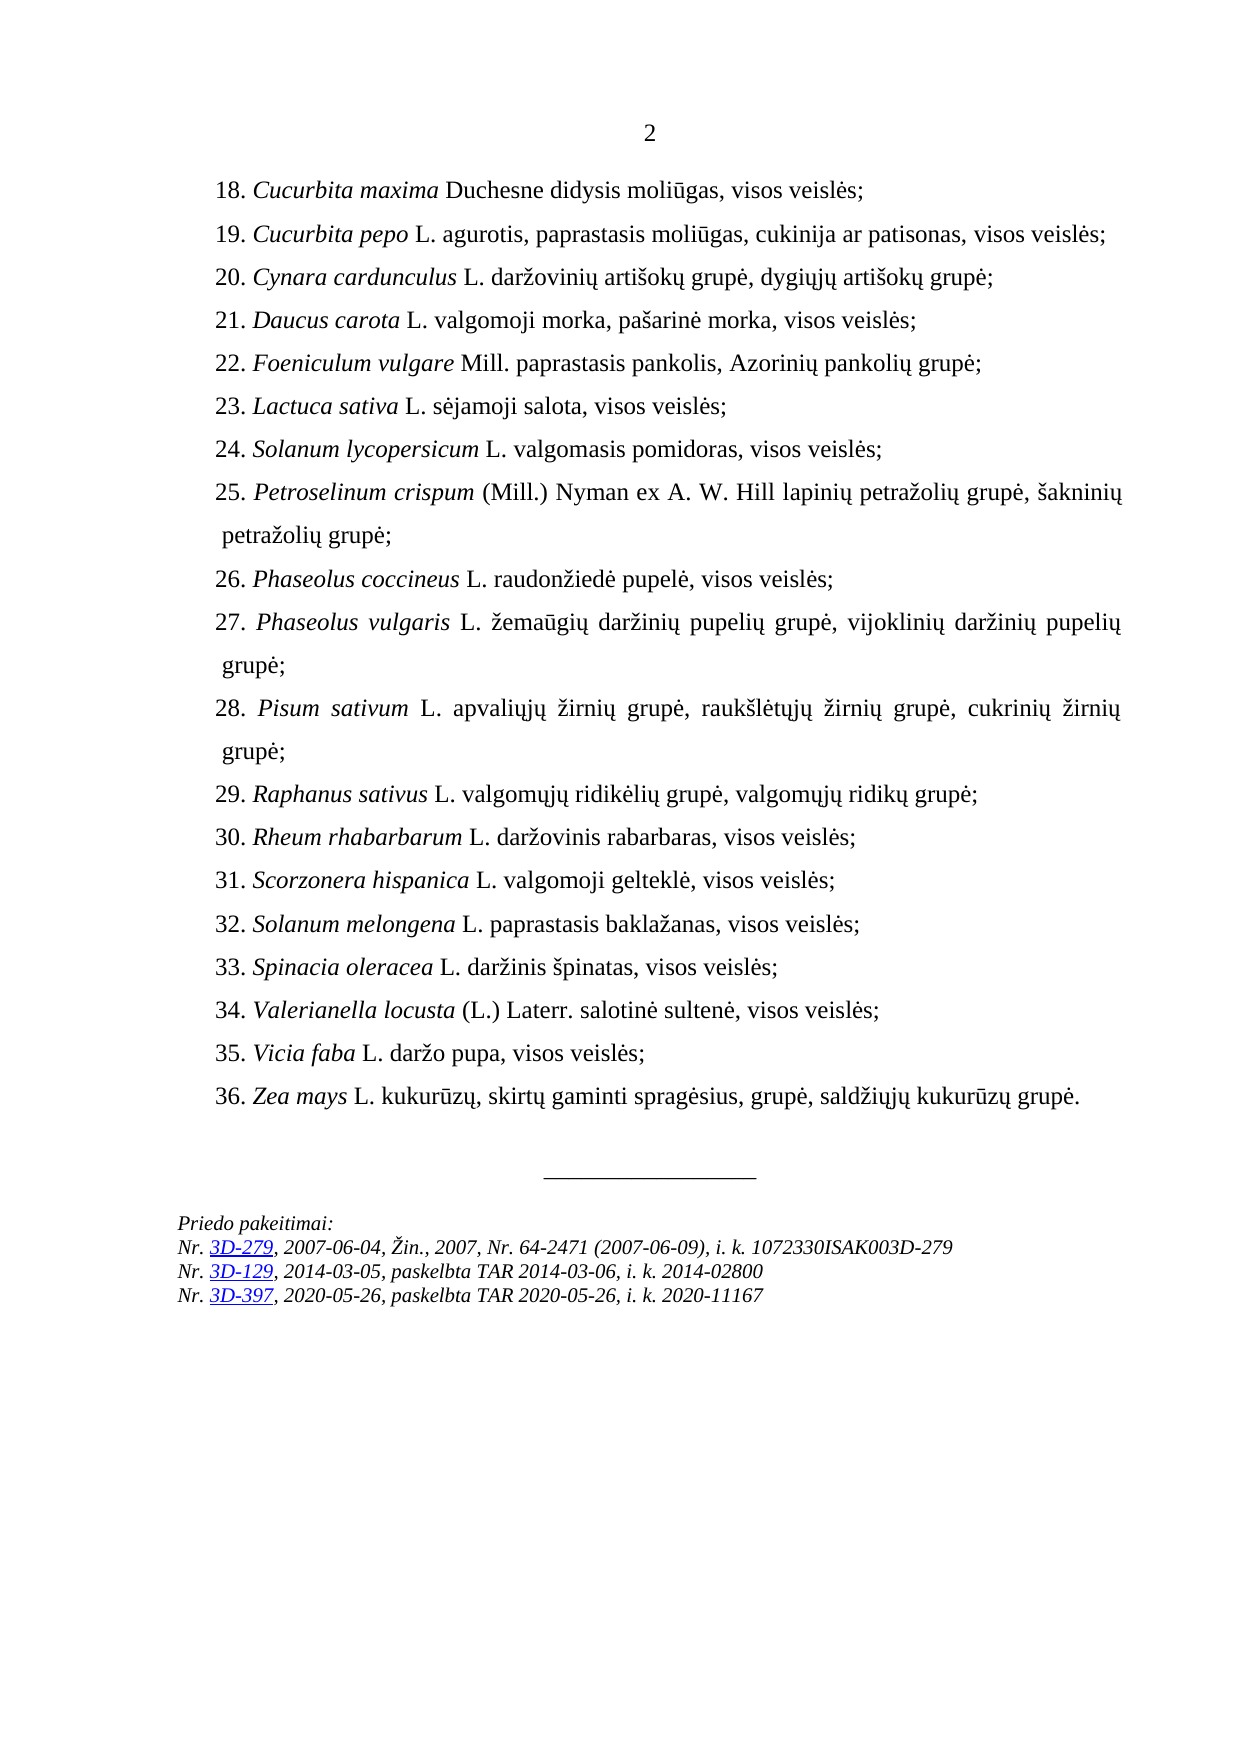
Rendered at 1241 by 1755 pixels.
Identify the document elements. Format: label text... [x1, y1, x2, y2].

text 28. Pisum sativum L. apvaliųjų žirnių grupė, raukšlėtųjų žirnių grupė, cukrinių žirnių grupė; [215, 693, 1122, 765]
text 23. Lactuca sativa L. sėjamoji salota, visos veislės; [215, 391, 1122, 420]
text 32. Solanum melongena L. paprastasis baklažanas, visos veislės; [215, 909, 1122, 937]
text Nr. 3D-279, 2007-06-04, Žin., 2007, Nr. 64-2471 (2007-06-09), i. k. 1072330ISAK003D-279 [177, 1235, 1122, 1259]
text 27. Phaseolus vulgaris L. žemaūgių daržinių pupelių grupė, vijoklinių daržinių pupelių grupė; [215, 607, 1122, 679]
text 35. Vicia faba L. daržo pupa, visos veislės; [215, 1038, 1122, 1067]
text Nr. 3D-129, 2014-03-05, paskelbta TAR 2014-03-06, i. k. 2014-02800 [177, 1259, 1122, 1283]
text 29. Raphanus sativus L. valgomųjų ridikėlių grupė, valgomųjų ridikų grupė; [215, 779, 1122, 808]
text 24. Solanum lycopersicum L. valgomasis pomidoras, visos veislės; [215, 434, 1122, 463]
text Priedo pakeitimai: [177, 1211, 1122, 1235]
text Nr. 3D-397, 2020-05-26, paskelbta TAR 2020-05-26, i. k. 2020-11167 [177, 1283, 1122, 1307]
text 19. Cucurbita pepo L. agurotis, paprastasis moliūgas, cukinija ar patisonas, visos veislės; [215, 219, 1122, 247]
text 20. Cynara cardunculus L. daržovinių artišokų grupė, dygiųjų artišokų grupė; [215, 262, 1122, 291]
text 33. Spinacia oleracea L. daržinis špinatas, visos veislės; [215, 952, 1122, 981]
text 22. Foeniculum vulgare Mill. paprastasis pankolis, Azorinių pankolių grupė; [215, 348, 1122, 377]
text 18. Cucurbita maxima Duchesne didysis moliūgas, visos veislės; [215, 176, 1122, 204]
text 36. Zea mays L. kukurūzų, skirtų gaminti spragėsius, grupė, saldžiųjų kukurūzų grupė. [215, 1081, 1122, 1110]
text 26. Phaseolus coccineus L. raudonžiedė pupelė, visos veislės; [215, 564, 1122, 592]
text 30. Rheum rhabarbarum L. daržovinis rabarbaras, visos veislės; [215, 822, 1122, 851]
text 31. Scorzonera hispanica L. valgomoji gelteklė, visos veislės; [215, 866, 1122, 894]
text _________________ [177, 1153, 1122, 1182]
text 34. Valerianella locusta (L.) Laterr. salotinė sultenė, visos veislės; [215, 995, 1122, 1024]
text 25. Petroselinum crispum (Mill.) Nyman ex A. W. Hill lapinių petražolių grupė, šakninių petražolių grupė; [215, 477, 1122, 549]
text 21. Daucus carota L. valgomoji morka, pašarinė morka, visos veislės; [215, 305, 1122, 334]
